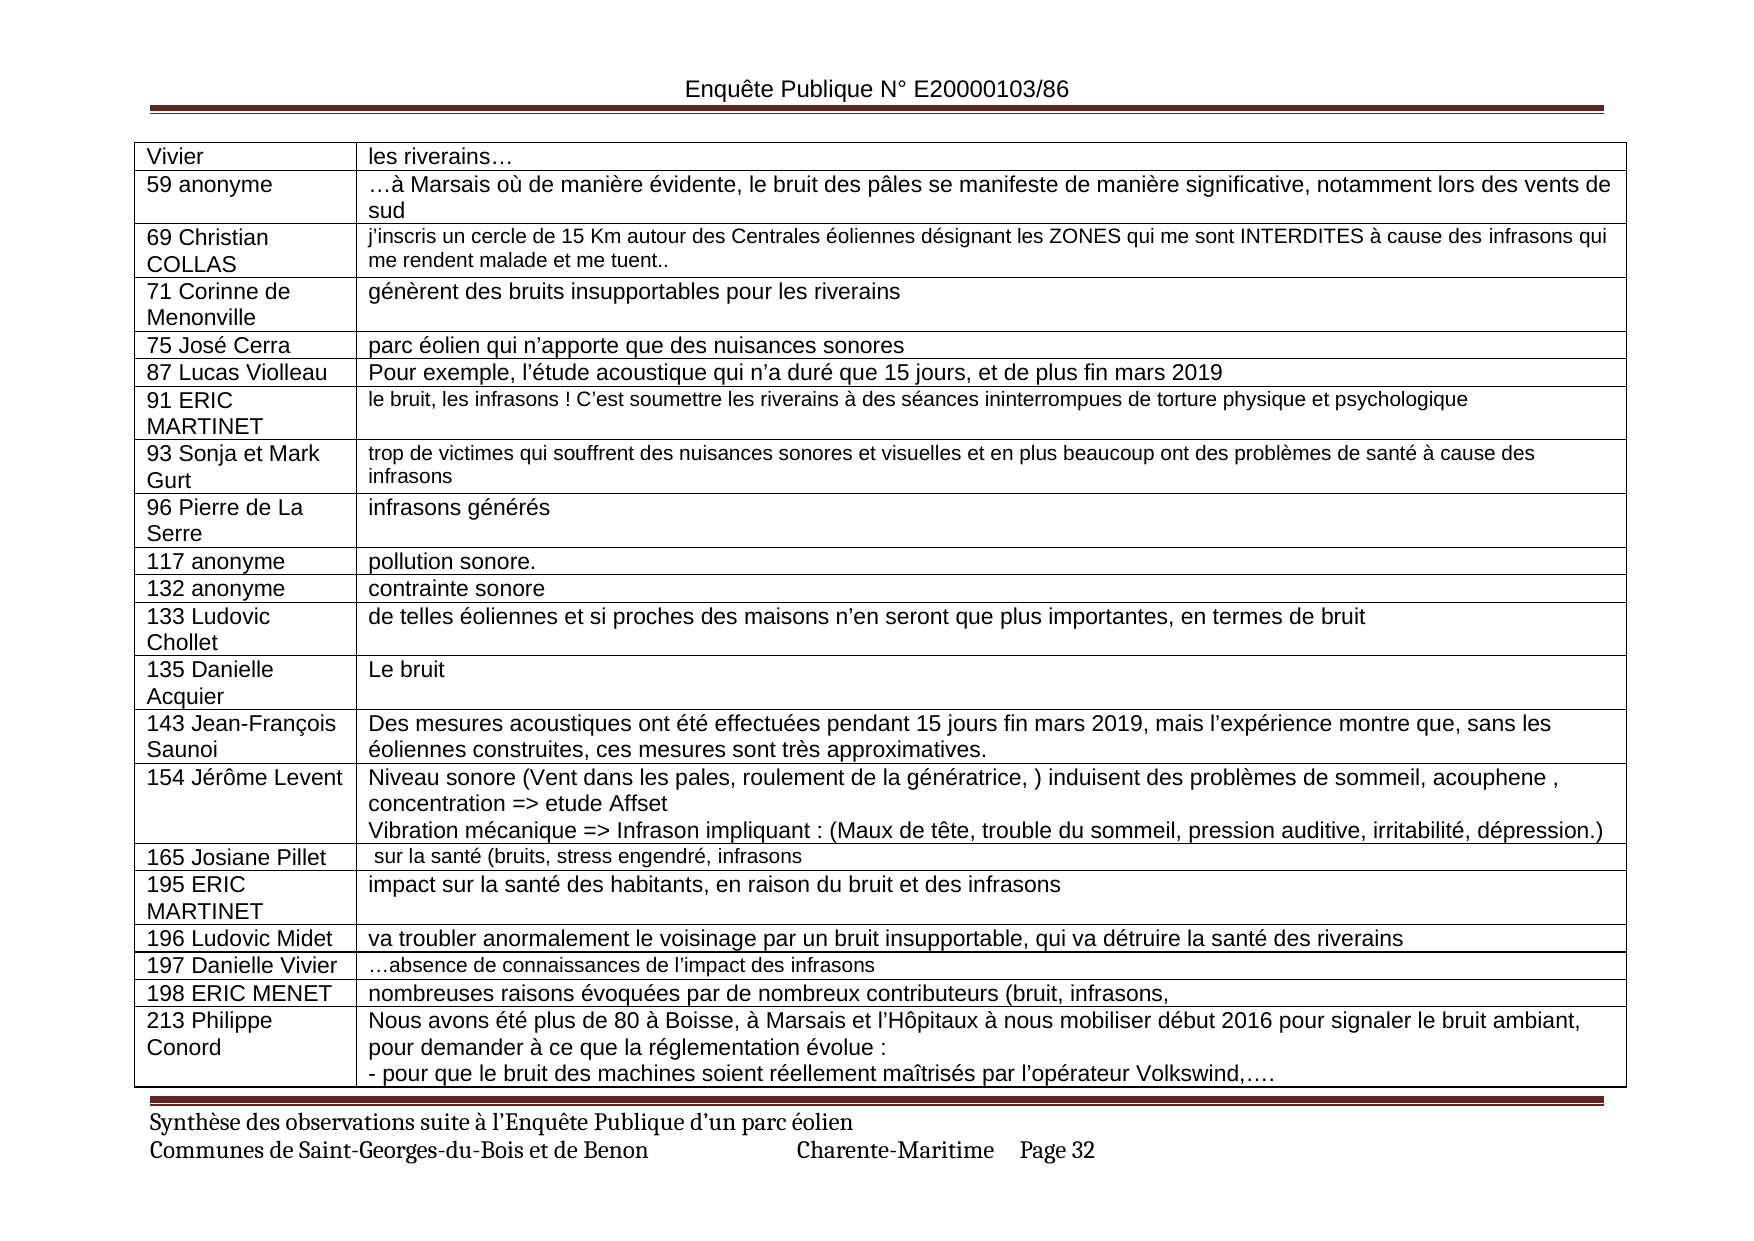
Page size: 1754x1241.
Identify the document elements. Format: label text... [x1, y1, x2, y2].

table_cell Vivier [135, 143, 356, 169]
table_cell 132 anonyme [135, 575, 356, 602]
table_cell …à Marsais où de manière évidente, le bruit des pâles se manifeste de manière significative, notamment lors des vents de sud [357, 171, 1626, 223]
table_cell infrasons générés [357, 494, 1626, 547]
table_cell pollution sonore. [357, 548, 1626, 574]
table_cell impact sur la santé des habitants, en raison du bruit et des infrasons [357, 871, 1626, 924]
table_cell 165 Josiane Pillet [135, 844, 356, 870]
table_cell 154 Jérôme Levent [135, 764, 356, 843]
table_cell Niveau sonore (Vent dans les pales, roulement de la génératrice, ) induisent des problèmes de sommeil, acouphene , concentration => etude Affset Vibration mécanique => Infrason impliquant : (Maux de tête, trouble du sommeil, pression auditive, irritabilité, dépression.) [357, 764, 1626, 843]
table_cell 196 Ludovic Midet [135, 925, 356, 951]
table_cell va troubler anormalement le voisinage par un bruit insupportable, qui va détruire la santé des riverains [357, 925, 1626, 951]
table_cell nombreuses raisons évoquées par de nombreux contributeurs (bruit, infrasons, [357, 980, 1626, 1006]
table_cell contrainte sonore [357, 575, 1626, 602]
table_cell Le bruit [357, 656, 1626, 709]
table_cell 143 Jean-François Saunoi [135, 710, 356, 763]
table_cell j’inscris un cercle de 15 Km autour des Centrales éoliennes désignant les ZONES qui me sont INTERDITES à cause des infrasons qui me rendent malade et me tuent.. [357, 224, 1626, 277]
table_cell génèrent des bruits insupportables pour les riverains [357, 278, 1626, 331]
table_cell Nous avons été plus de 80 à Boisse, à Marsais et l’Hôpitaux à nous mobiliser début 2016 pour signaler le bruit ambiant, pour demander à ce que la réglementation évolue : - pour que le bruit des machines soient réellement maîtrisés par l’opérateur Volkswind,…. [357, 1007, 1626, 1086]
table_cell 93 Sonja et Mark Gurt [135, 440, 356, 493]
table_cell 133 Ludovic Chollet [135, 603, 356, 655]
table_cell …absence de connaissances de l’impact des infrasons [357, 953, 1626, 979]
table_cell parc éolien qui n’apporte que des nuisances sonores [357, 332, 1626, 358]
table_cell 197 Danielle Vivier [135, 953, 356, 979]
table_cell 195 ERIC MARTINET [135, 871, 356, 924]
table_cell de telles éoliennes et si proches des maisons n’en seront que plus importantes, en termes de bruit [357, 603, 1626, 655]
table_cell 87 Lucas Violleau [135, 359, 356, 386]
table_cell 69 Christian COLLAS [135, 224, 356, 277]
table_cell 75 José Cerra [135, 332, 356, 358]
table_cell 213 Philippe Conord [135, 1007, 356, 1086]
table_cell 96 Pierre de La Serre [135, 494, 356, 547]
table_cell 117 anonyme [135, 548, 356, 574]
table_cell Des mesures acoustiques ont été effectuées pendant 15 jours fin mars 2019, mais l’expérience montre que, sans les éoliennes construites, ces mesures sont très approximatives. [357, 710, 1626, 763]
table_cell trop de victimes qui souffrent des nuisances sonores et visuelles et en plus beaucoup ont des problèmes de santé à cause des infrasons [357, 440, 1626, 493]
table_cell 135 Danielle Acquier [135, 656, 356, 709]
table_cell 59 anonyme [135, 171, 356, 223]
table_cell 198 ERIC MENET [135, 980, 356, 1006]
table_cell sur la santé (bruits, stress engendré, infrasons [357, 844, 1626, 870]
table_cell Pour exemple, l’étude acoustique qui n’a duré que 15 jours, et de plus fin mars 2019 [357, 359, 1626, 386]
table_cell le bruit, les infrasons ! C’est soumettre les riverains à des séances ininterrompues de torture physique et psychologique [357, 387, 1626, 439]
table_cell les riverains… [357, 143, 1626, 169]
table_cell 91 ERIC MARTINET [135, 387, 356, 439]
table_cell 71 Corinne de Menonville [135, 278, 356, 331]
